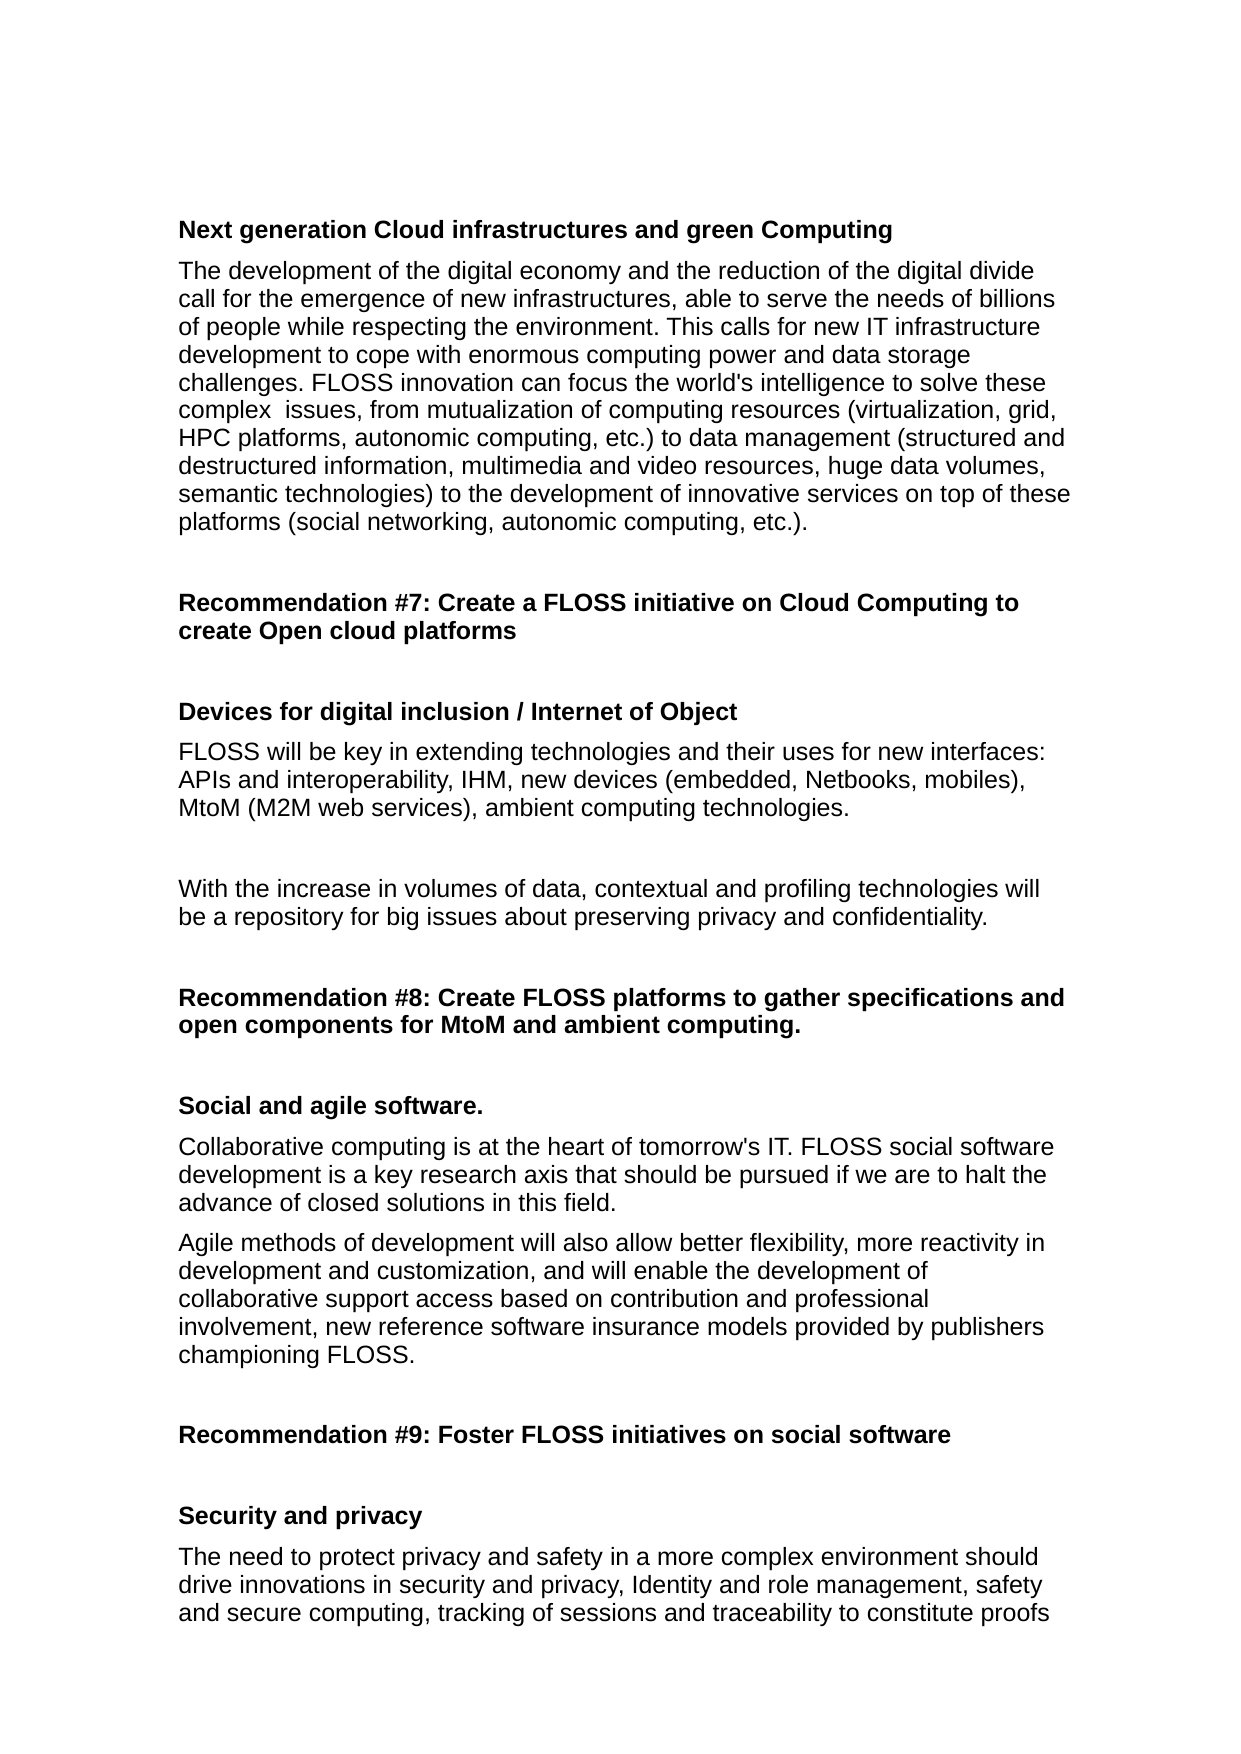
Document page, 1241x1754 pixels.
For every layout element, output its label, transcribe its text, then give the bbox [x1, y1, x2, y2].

text Recommendation #9: Foster FLOSS initiatives on social software [178, 1421, 1072, 1449]
text Next generation Cloud infrastructures and green Computing [178, 216, 1072, 244]
text Agile methods of development will also allow better flexibility, more reactivity in development and customization, and will enable the development of collaborative support access based on contribution and professional involvement, new reference software insurance models provided by publishers championing FLOSS. [178, 1229, 1072, 1368]
text Collaborative computing is at the heart of tomorrow's IT. FLOSS social software development is a key research axis that should be pursued if we are to halt the advance of closed solutions in this field. [178, 1132, 1072, 1216]
text FLOSS will be key in extending technologies and their uses for new interfaces: APIs and interoperability, IHM, new devices (embedded, Netbooks, mobiles), MtoM (M2M web services), ambient computing technologies. [178, 738, 1072, 822]
text The development of the digital economy and the reduction of the digital divide call for the emergence of new infrastructures, able to serve the needs of billions of people while respecting the environment. This calls for new IT infrastructure development to cope with enormous computing power and data storage challenges. FLOSS innovation can focus the world's intelligence to solve these complex issues, from mutualization of computing resources (virtualization, grid, HPC platforms, autonomic computing, etc.) to data management (structured and destructured information, multimedia and video resources, huge data volumes, semantic technologies) to the development of innovative services on top of these platforms (social networking, autonomic computing, etc.). [178, 257, 1072, 536]
text With the increase in volumes of data, contextual and profiling technologies will be a repository for big issues about preserving privacy and confidentiality. [178, 874, 1072, 930]
text Devices for digital inclusion / Internet of Object [178, 697, 1072, 725]
text Security and privacy [178, 1502, 1072, 1530]
text The need to protect privacy and safety in a more complex environment should drive innovations in security and privacy, Identity and role management, safety and secure computing, tracking of sessions and traceability to constitute proofs [178, 1542, 1072, 1626]
text Recommendation #7: Create a FLOSS initiative on Cloud Computing to create Open cloud platforms [178, 589, 1072, 644]
text Social and agile software. [178, 1092, 1072, 1120]
text Recommendation #8: Create FLOSS platforms to gather specifications and open components for MtoM and ambient computing. [178, 983, 1072, 1039]
